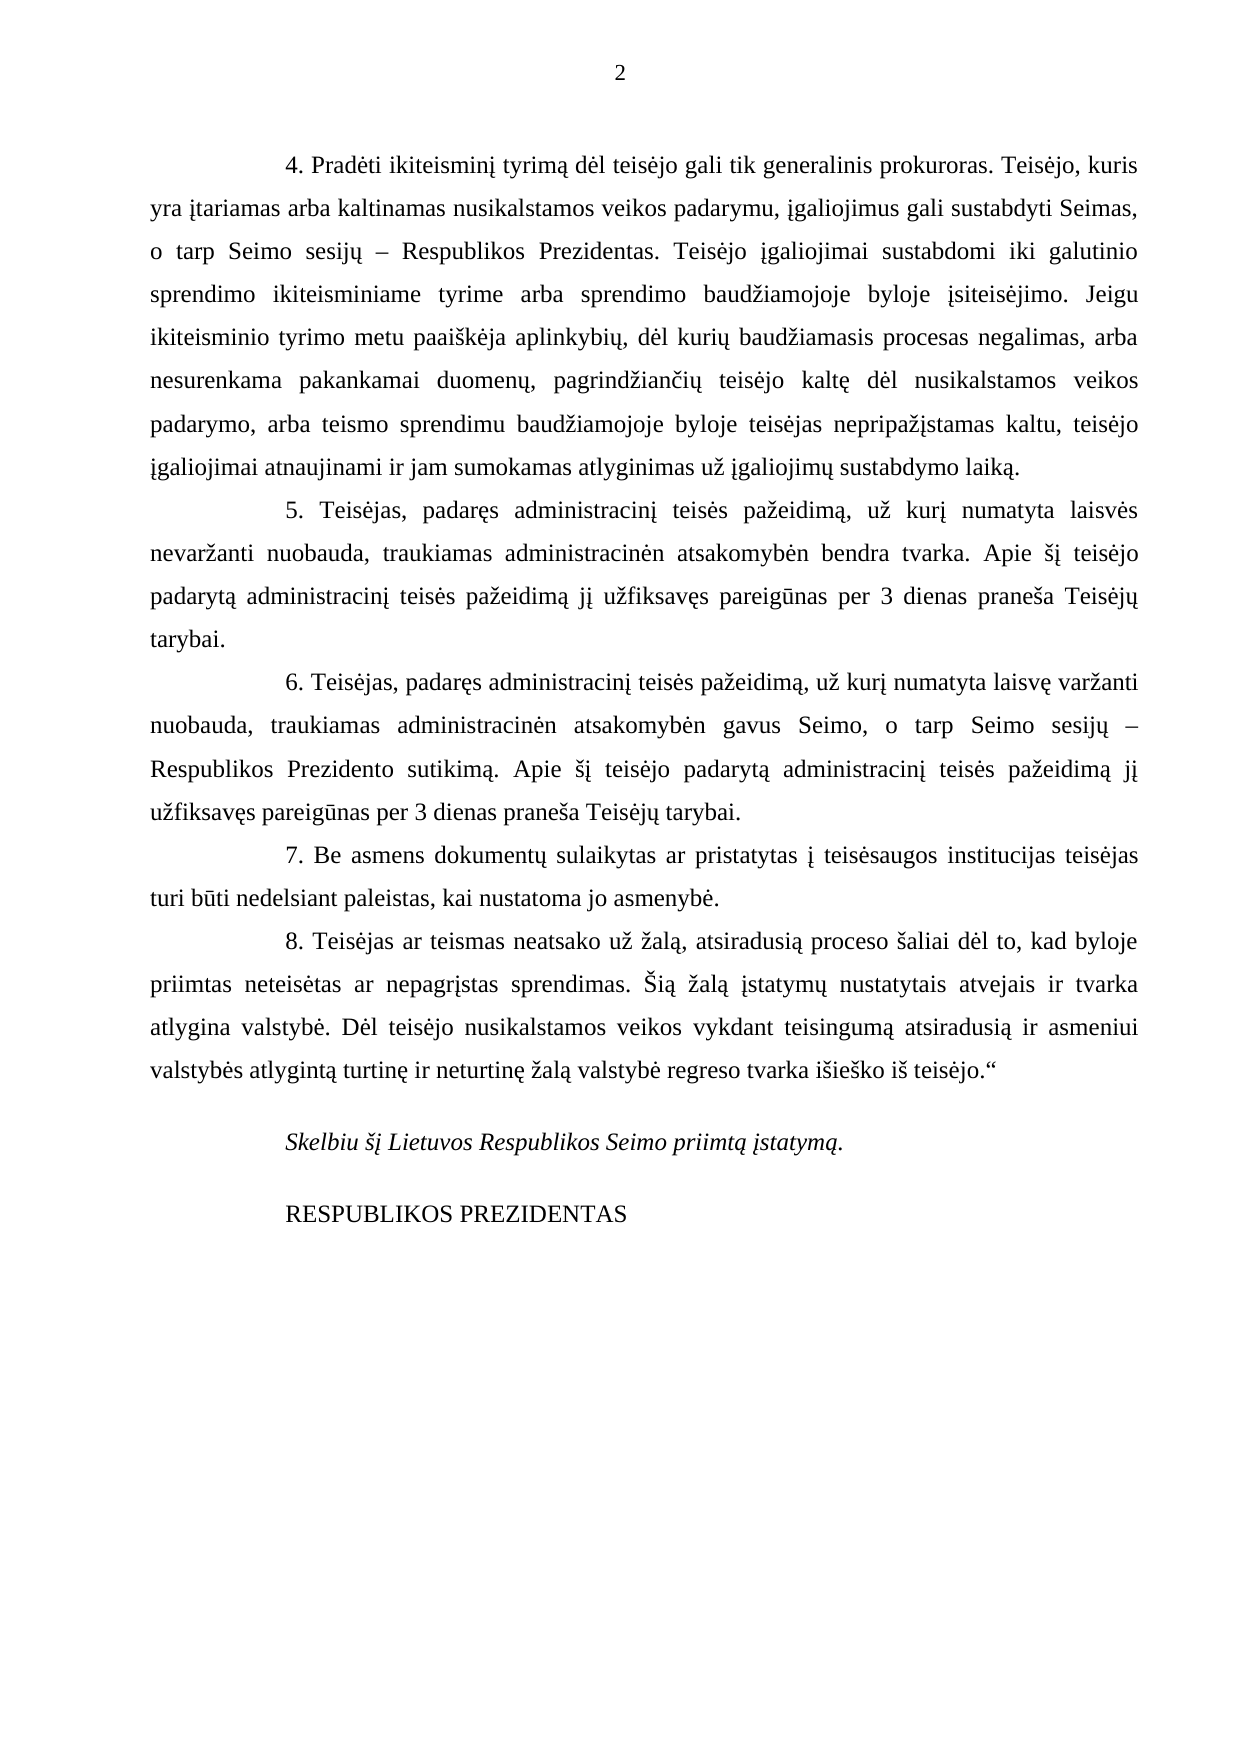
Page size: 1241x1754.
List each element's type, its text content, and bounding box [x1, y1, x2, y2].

text 6. Teisėjas, padaręs administracinį teisės pažeidimą, už kurį numatyta laisvę varžanti nuobauda, traukiamas administracinėn atsakomybėn gavus Seimo, o tarp Seimo sesijų – Respublikos Prezidento sutikimą. Apie šį teisėjo padarytą administracinį teisės pažeidimą jį užfiksavęs pareigūnas per 3 dienas praneša Teisėjų tarybai. [150, 667, 1139, 826]
text 4. Pradėti ikiteisminį tyrimą dėl teisėjo gali tik generalinis prokuroras. Teisėjo, kuris yra įtariamas arba kaltinamas nusikalstamos veikos padarymu, įgaliojimus gali sustabdyti Seimas, o tarp Seimo sesijų – Respublikos Prezidentas. Teisėjo įgaliojimai sustabdomi iki galutinio sprendimo ikiteisminiame tyrime arba sprendimo baudžiamojoje byloje įsiteisėjimo. Jeigu ikiteisminio tyrimo metu paaiškėja aplinkybių, dėl kurių baudžiamasis procesas negalimas, arba nesurenkama pakankamai duomenų, pagrindžiančių teisėjo kaltę dėl nusikalstamos veikos padarymo, arba teismo sprendimu baudžiamojoje byloje teisėjas nepripažįstamas kaltu, teisėjo įgaliojimai atnaujinami ir jam sumokamas atlyginimas už įgaliojimų sustabdymo laiką. [150, 150, 1139, 481]
text 8. Teisėjas ar teismas neatsako už žalą, atsiradusią proceso šaliai dėl to, kad byloje priimtas neteisėtas ar nepagrįstas sprendimas. Šią žalą įstatymų nustatytais atvejais ir tvarka atlygina valstybė. Dėl teisėjo nusikalstamos veikos vykdant teisingumą atsiradusią ir asmeniui valstybės atlygintą turtinę ir neturtinę žalą valstybė regreso tvarka išieško iš teisėjo.“ [150, 926, 1139, 1084]
text Skelbiu šį Lietuvos Respublikos Seimo priimtą įstatymą. [150, 1127, 1090, 1156]
text 7. Be asmens dokumentų sulaikytas ar pristatytas į teisėsaugos institucijas teisėjas turi būti nedelsiant paleistas, kai nustatoma jo asmenybė. [150, 840, 1139, 912]
text 5. Teisėjas, padaręs administracinį teisės pažeidimą, už kurį numatyta laisvės nevaržanti nuobauda, traukiamas administracinėn atsakomybėn bendra tvarka. Apie šį teisėjo padarytą administracinį teisės pažeidimą jį užfiksavęs pareigūnas per 3 dienas praneša Teisėjų tarybai. [150, 495, 1139, 653]
text RESPUBLIKOS PREZIDENTAS [150, 1199, 1139, 1228]
